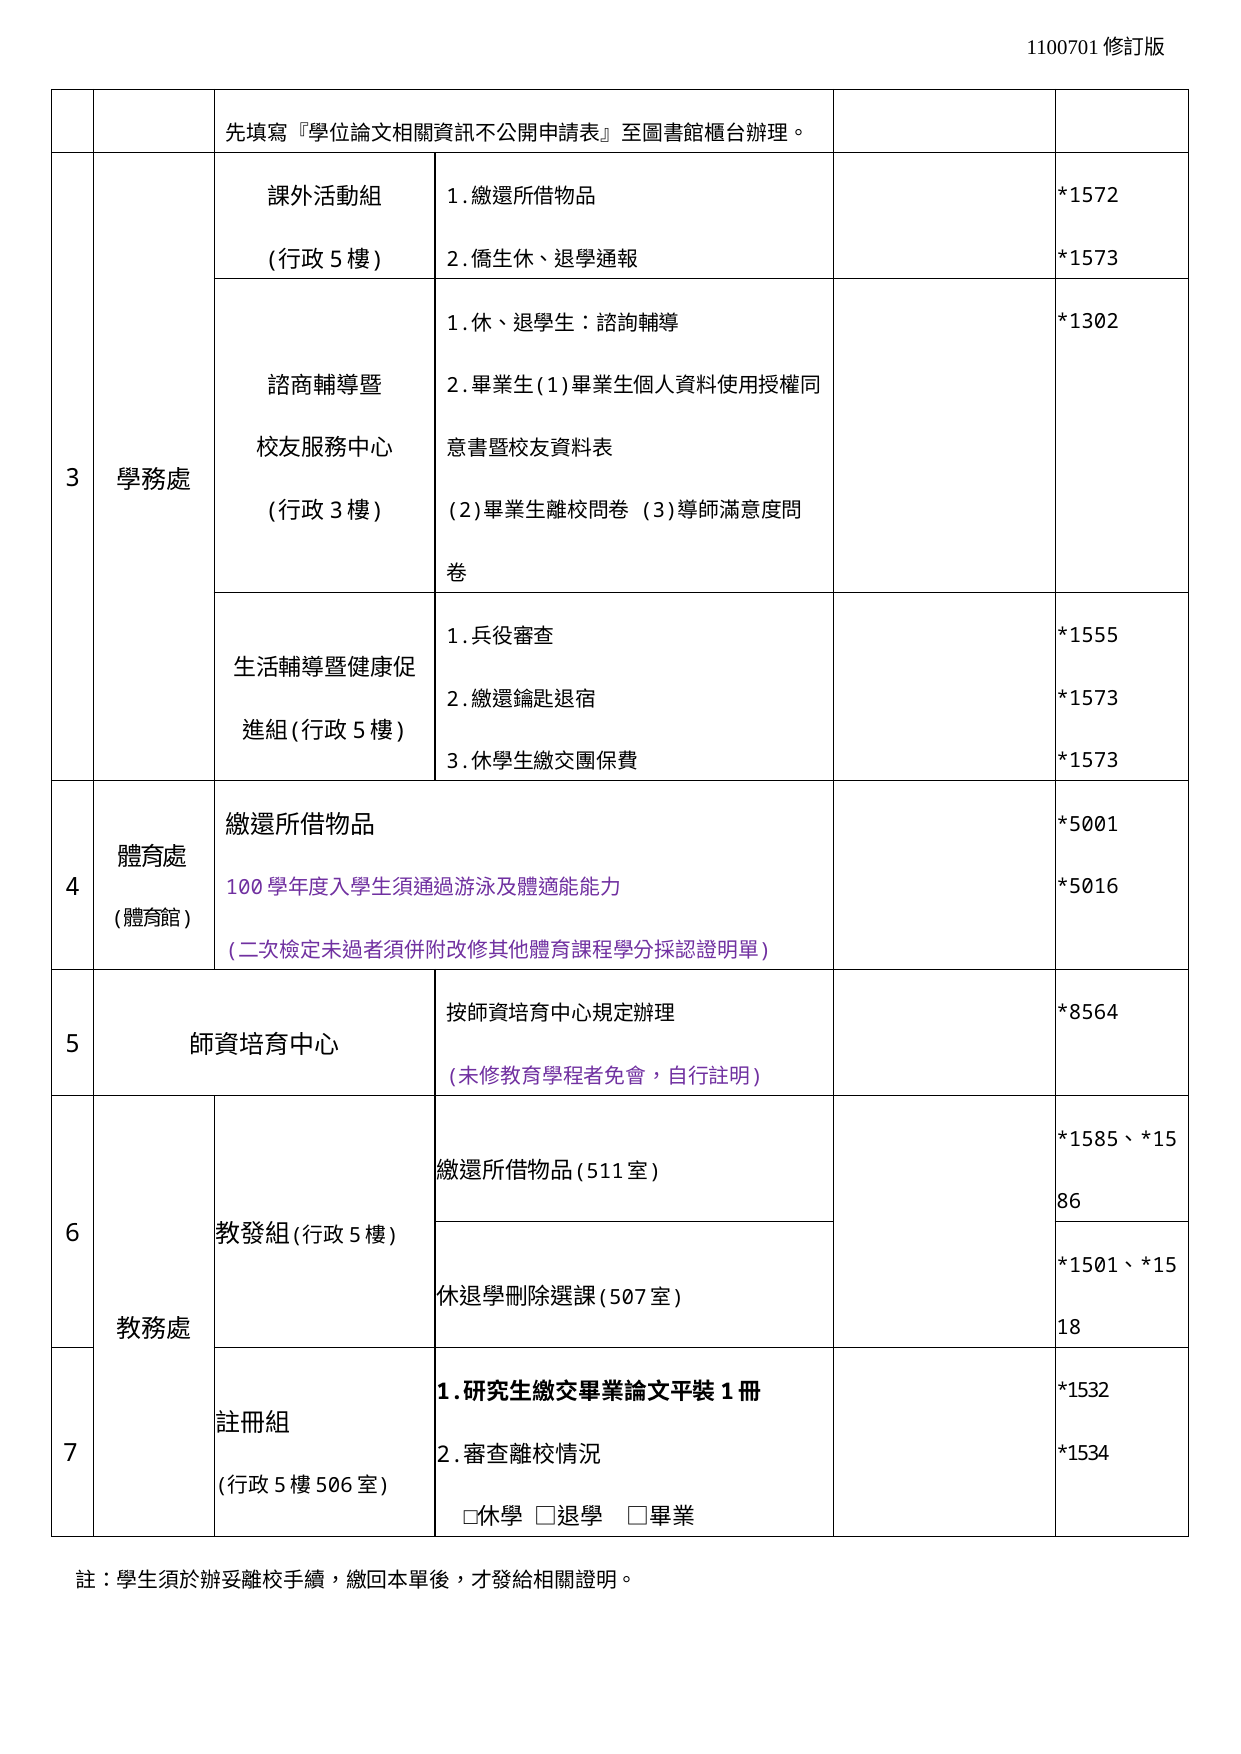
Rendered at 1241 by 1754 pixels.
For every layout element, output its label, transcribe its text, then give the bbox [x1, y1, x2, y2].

table_cell [1056, 90, 1188, 152]
table_cell 生活輔導暨健康促進組(行政5樓) [215, 593, 434, 780]
table_cell *1555 *1573 *1573 [1056, 593, 1188, 780]
table_cell 1.繳還所借物品 2.僑生休、退學通報 [436, 153, 833, 278]
table_cell 7 [52, 1348, 93, 1536]
table_cell *1501、*1518 [1056, 1222, 1188, 1347]
table_cell 諮商輔導暨 校友服務中心 (行政3樓) [215, 279, 434, 592]
table_cell 師資培育中心 [94, 970, 434, 1095]
table_cell 按師資培育中心規定辦理 (未修教育學程者免會，自行註明) [436, 970, 833, 1095]
table_cell [834, 593, 1055, 780]
table_cell [834, 279, 1055, 592]
table_cell 學務處 [94, 153, 214, 780]
table_cell *1585、*1586 [1056, 1096, 1188, 1221]
table_cell [834, 90, 1055, 152]
table_cell 1.兵役審查 2.繳還鑰匙退宿 3.休學生繳交團保費 [436, 593, 833, 780]
table_cell 體育處 (體育館) [94, 781, 214, 969]
table_cell *8564 [1056, 970, 1188, 1095]
table_cell [834, 153, 1055, 278]
table_cell 5 [52, 970, 93, 1095]
table_cell 1.研究生繳交畢業論文平裝1冊 2.審查離校情況 □休學 □退學 □畢業 [436, 1348, 833, 1536]
table_cell 教務處 [94, 1096, 214, 1536]
table_cell [52, 90, 93, 152]
table_cell [834, 970, 1055, 1095]
table_cell [834, 781, 1055, 969]
table_cell *5001 *5016 [1056, 781, 1188, 969]
table_cell 繳還所借物品(511室) [436, 1096, 833, 1221]
table_cell [94, 90, 214, 152]
table_cell 教發組(行政5樓) [215, 1096, 434, 1347]
table_cell 課外活動組 (行政5樓) [215, 153, 434, 278]
table_cell *1302 [1056, 279, 1188, 592]
table_cell 1.休、退學生：諮詢輔導 2.畢業生(1)畢業生個人資料使用授權同意書暨校友資料表 (2)畢業生離校問卷 (3)導師滿意度問卷 [436, 279, 833, 592]
table_cell 4 [52, 781, 93, 969]
table_cell *1532 *1534 [1056, 1348, 1188, 1536]
table_cell 6 [52, 1096, 93, 1347]
text 註：學生須於辦妥離校手續，繳回本單後，才發給相關證明。 [75, 1537, 1165, 1599]
table_cell 休退學刪除選課(507室) [436, 1222, 833, 1347]
table_cell 3 [52, 153, 93, 780]
table_cell *1572 *1573 [1056, 153, 1188, 278]
table_cell 先填寫『學位論文相關資訊不公開申請表』至圖書館櫃台辦理。 [215, 90, 833, 152]
table_cell 繳還所借物品 100學年度入學生須通過游泳及體適能能力 (二次檢定未過者須併附改修其他體育課程學分採認證明單) [215, 781, 833, 969]
table_cell [834, 1348, 1055, 1536]
table_cell [834, 1096, 1055, 1347]
table_cell 註冊組 (行政5樓506室) [215, 1348, 434, 1536]
